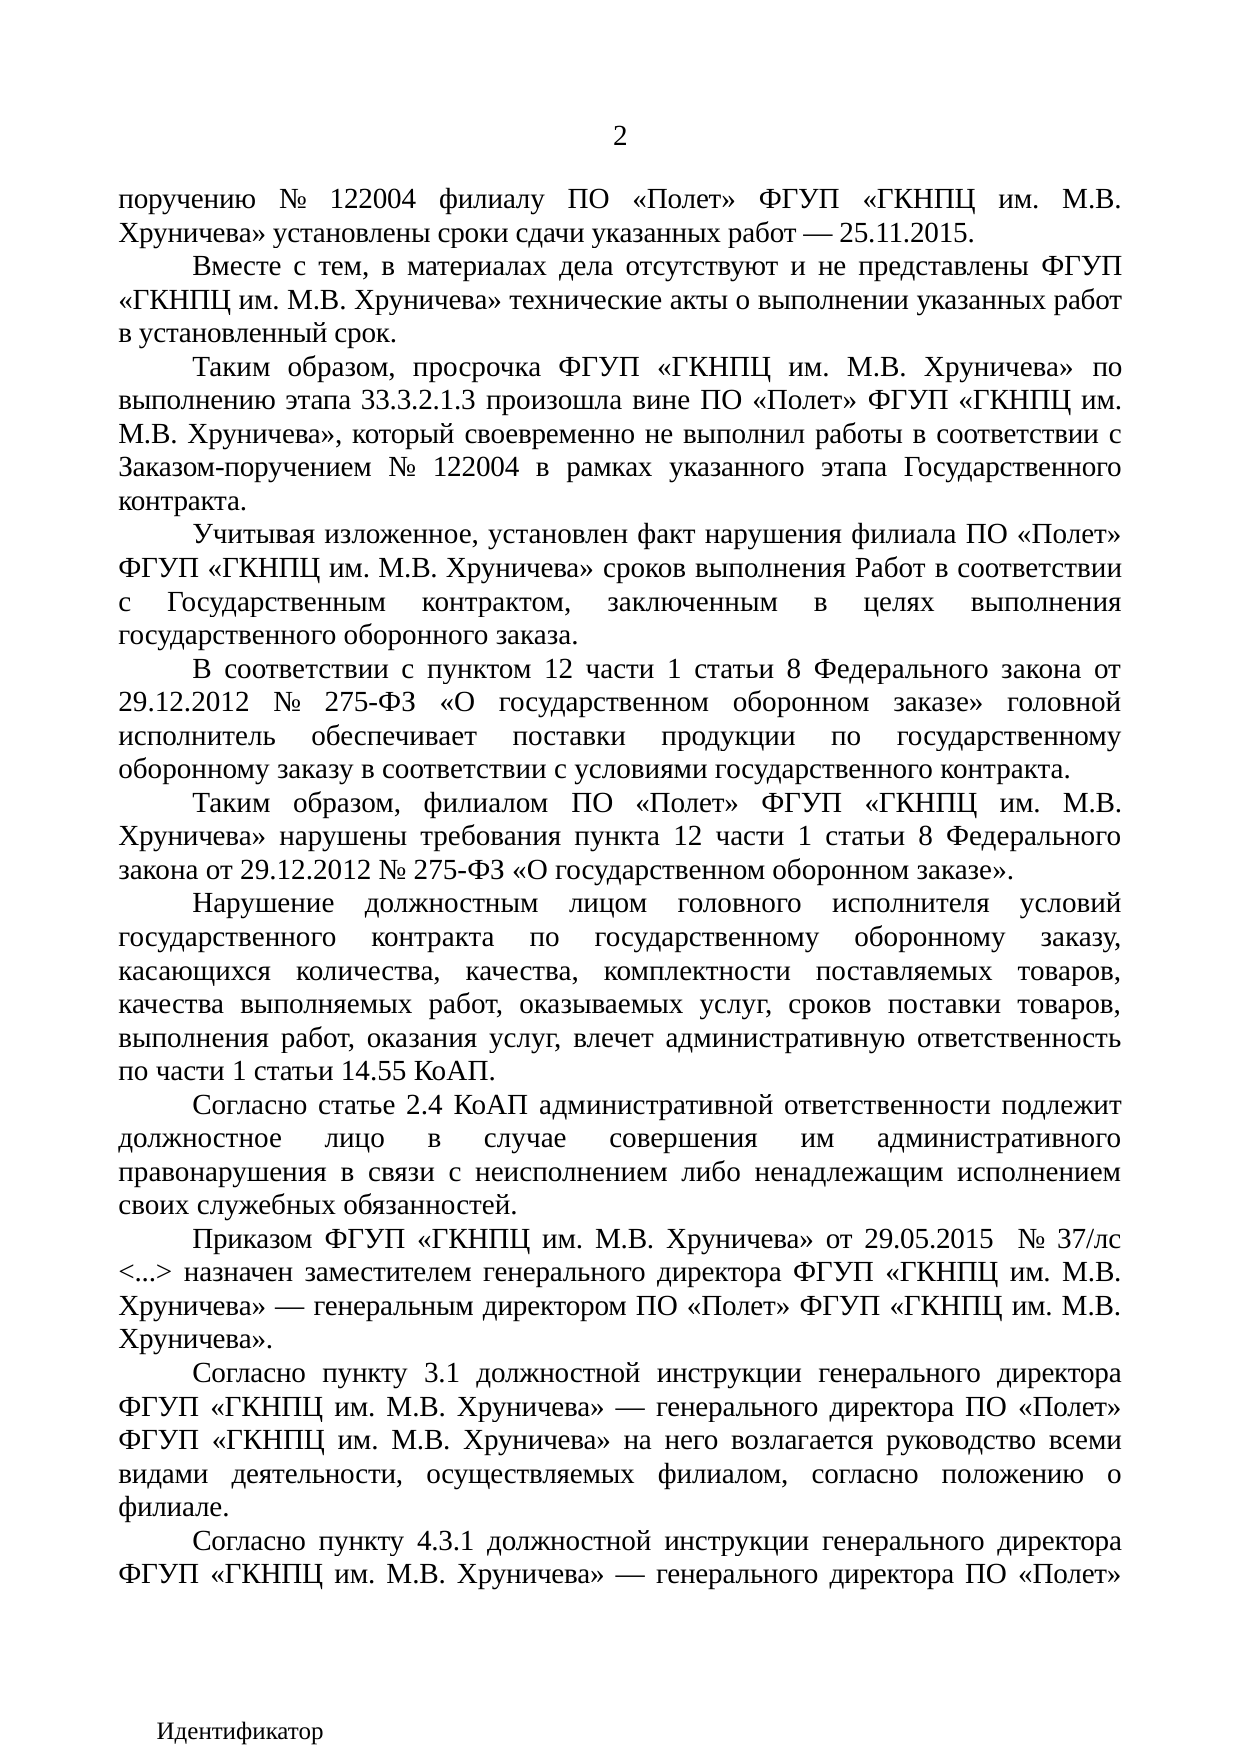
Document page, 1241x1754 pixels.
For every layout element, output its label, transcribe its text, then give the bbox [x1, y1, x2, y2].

text Согласно пункту 3.1 должностной инструкции генерального директора ФГУП «ГКНПЦ им. М.В. Хруничева» — генерального директора ПО «Полет» ФГУП «ГКНПЦ им. М.В. Хруничева» на него возлагается руководство всеми видами деятельности, осуществляемых филиалом, согласно положению о филиале. [118, 1355, 1122, 1523]
text Нарушение должностным лицом головного исполнителя условий государственного контракта по государственному оборонному заказу, касающихся количества, качества, комплектности поставляемых товаров, качества выполняемых работ, оказываемых услуг, сроков поставки товаров, выполнения работ, оказания услуг, влечет административную ответственность по части 1 статьи 14.55 КоАП. [118, 886, 1122, 1087]
text поручению № 122004 филиалу ПО «Полет» ФГУП «ГКНПЦ им. М.В. Хруничева» установлены сроки сдачи указанных работ — 25.11.2015. [118, 181, 1122, 248]
text Согласно статье 2.4 КоАП административной ответственности подлежит должностное лицо в случае совершения им административного правонарушения в связи с неисполнением либо ненадлежащим исполнением своих служебных обязанностей. [118, 1087, 1122, 1221]
text Согласно пункту 4.3.1 должностной инструкции генерального директора ФГУП «ГКНПЦ им. М.В. Хруничева» — генерального директора ПО «Полет» [118, 1523, 1122, 1590]
text Вместе с тем, в материалах дела отсутствуют и не представлены ФГУП «ГКНПЦ им. М.В. Хруничева» технические акты о выполнении указанных работ в установленный срок. [118, 248, 1122, 349]
text Таким образом, филиалом ПО «Полет» ФГУП «ГКНПЦ им. М.В. Хруничева» нарушены требования пункта 12 части 1 статьи 8 Федерального закона от 29.12.2012 № 275-ФЗ «О государственном оборонном заказе». [118, 785, 1122, 886]
text Учитывая изложенное, установлен факт нарушения филиала ПО «Полет» ФГУП «ГКНПЦ им. М.В. Хруничева» сроков выполнения Работ в соответствии с Государственным контрактом, заключенным в целях выполнения государственного оборонного заказа. [118, 517, 1122, 651]
text В соответствии с пунктом 12 части 1 статьи 8 Федерального закона от 29.12.2012 № 275-ФЗ «О государственном оборонном заказе» головной исполнитель обеспечивает поставки продукции по государственному оборонному заказу в соответствии с условиями государственного контракта. [118, 651, 1122, 785]
text Приказом ФГУП «ГКНПЦ им. М.В. Хруничева» от 29.05.2015 № 37/лс <...> назначен заместителем генерального директора ФГУП «ГКНПЦ им. М.В. Хруничева» — генеральным директором ПО «Полет» ФГУП «ГКНПЦ им. М.В. Хруничева». [118, 1221, 1122, 1355]
text Таким образом, просрочка ФГУП «ГКНПЦ им. М.В. Хруничева» по выполнению этапа 33.3.2.1.3 произошла вине ПО «Полет» ФГУП «ГКНПЦ им. М.В. Хруничева», который своевременно не выполнил работы в соответствии с Заказом-поручением № 122004 в рамках указанного этапа Государственного контракта. [118, 349, 1122, 517]
